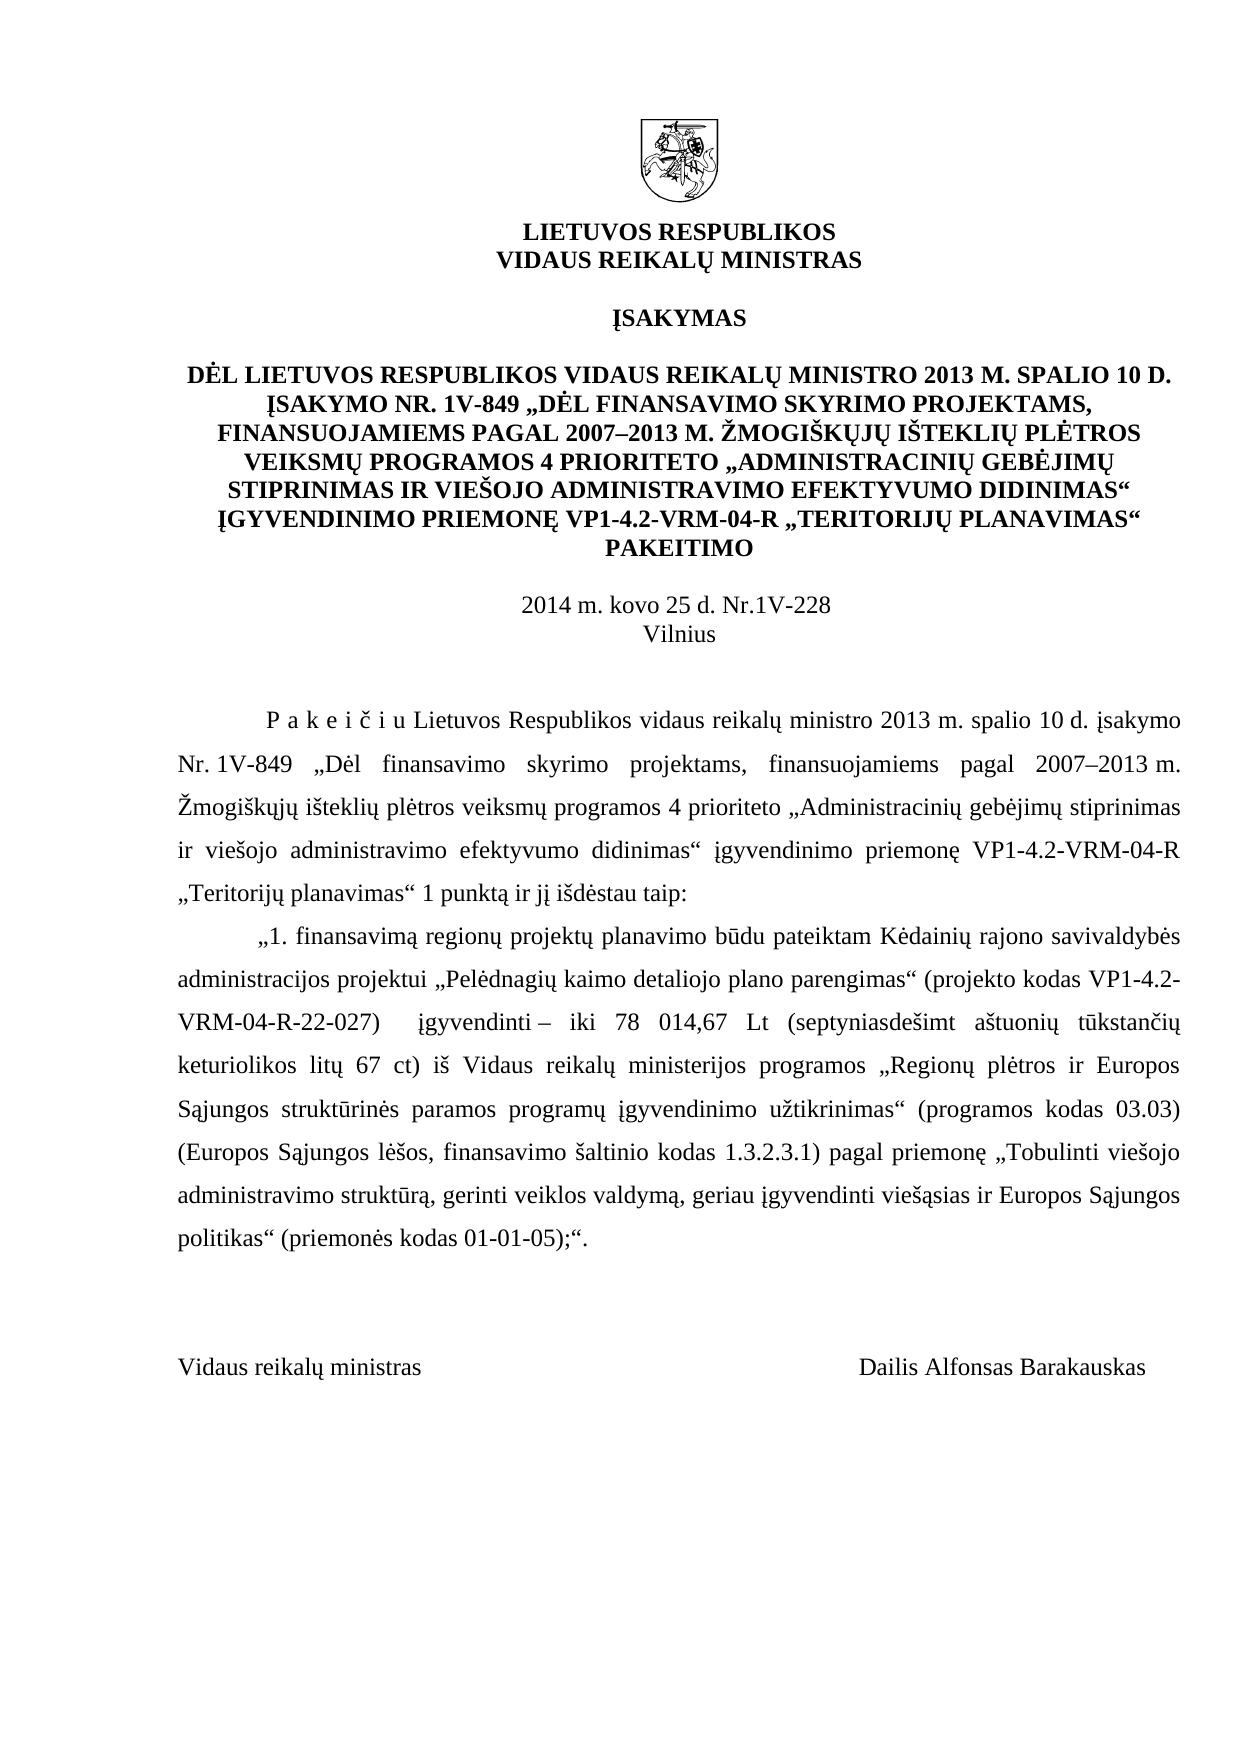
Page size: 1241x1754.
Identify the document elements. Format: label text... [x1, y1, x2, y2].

text „1. finansavimą regionų projektų planavimo būdu pateiktam Kėdainių rajono savivaldybės administracijos projektui „Pelėdnagių kaimo detaliojo plano parengimas“ (projekto kodas VP1-4.2-VRM-04-R-22-027) įgyvendinti – iki 78 014,67 Lt (septyniasdešimt aštuonių tūkstančių keturiolikos litų 67 ct) iš Vidaus reikalų ministerijos programos „Regionų plėtros ir Europos Sąjungos struktūrinės paramos programų įgyvendinimo užtikrinimas“ (programos kodas 03.03) (Europos Sąjungos lėšos, finansavimo šaltinio kodas 1.3.2.3.1) pagal priemonę „Tobulinti viešojo administravimo struktūrą, gerinti veiklos valdymą, geriau įgyvendinti viešąsias ir Europos Sąjungos politikas“ (priemonės kodas 01-01-05);“. [177, 921, 1181, 1252]
text Vidaus reikalų ministras Dailis Alfonsas Barakauskas [177, 1352, 1181, 1381]
text LIETUVOS RESPUBLIKOS [177, 217, 1181, 246]
text Vilnius [177, 619, 1181, 648]
text DĖL Lietuvos Respublikos vidaus reikalų ministro 2013 m. spalio 10 d. įsakymo Nr. 1V-849 „DĖL FINANSAVIMO SKYRIMO PROJEKTams, FINANSUOJAMiems PAGAL 2007–2013 m. ŽMOGIŠKŲJŲ IŠTEKLIŲ PLĖTROs VEIKSMŲ PROGRAMOS 4 PRIORITETO „ADMINISTRACINIŲ GEBĖJIMŲ STIPRINIMAS IR VIEŠOJO ADMINISTRAVIMO EFEKTYVUMO DIDINIMAS“ ĮGYVENDINIMO PRIEMONĘ VP1-4.2-VRM-04-R „TERITORIJŲ PLANAVIMAS“ PAKEITIMO [177, 361, 1181, 562]
text 2014 m. kovo 25 d. Nr.1V-228 [177, 591, 1181, 619]
text P a k e i č i u Lietuvos Respublikos vidaus reikalų ministro 2013 m. spalio 10 d. įsakymo Nr. 1V-849 „Dėl finansavimo skyrimo projektams, finansuojamiems pagal 2007–2013 m. Žmogiškųjų išteklių plėtros veiksmų programos 4 prioriteto „Administracinių gebėjimų stiprinimas ir viešojo administravimo efektyvumo didinimas“ įgyvendinimo priemonę VP1-4.2-VRM-04-R „Teritorijų planavimas“ 1 punktą ir jį išdėstau taip: [177, 706, 1181, 907]
text ĮSAKYMAS [177, 303, 1181, 332]
text VIDAUS REIKALŲ MINISTRAS [177, 246, 1181, 274]
